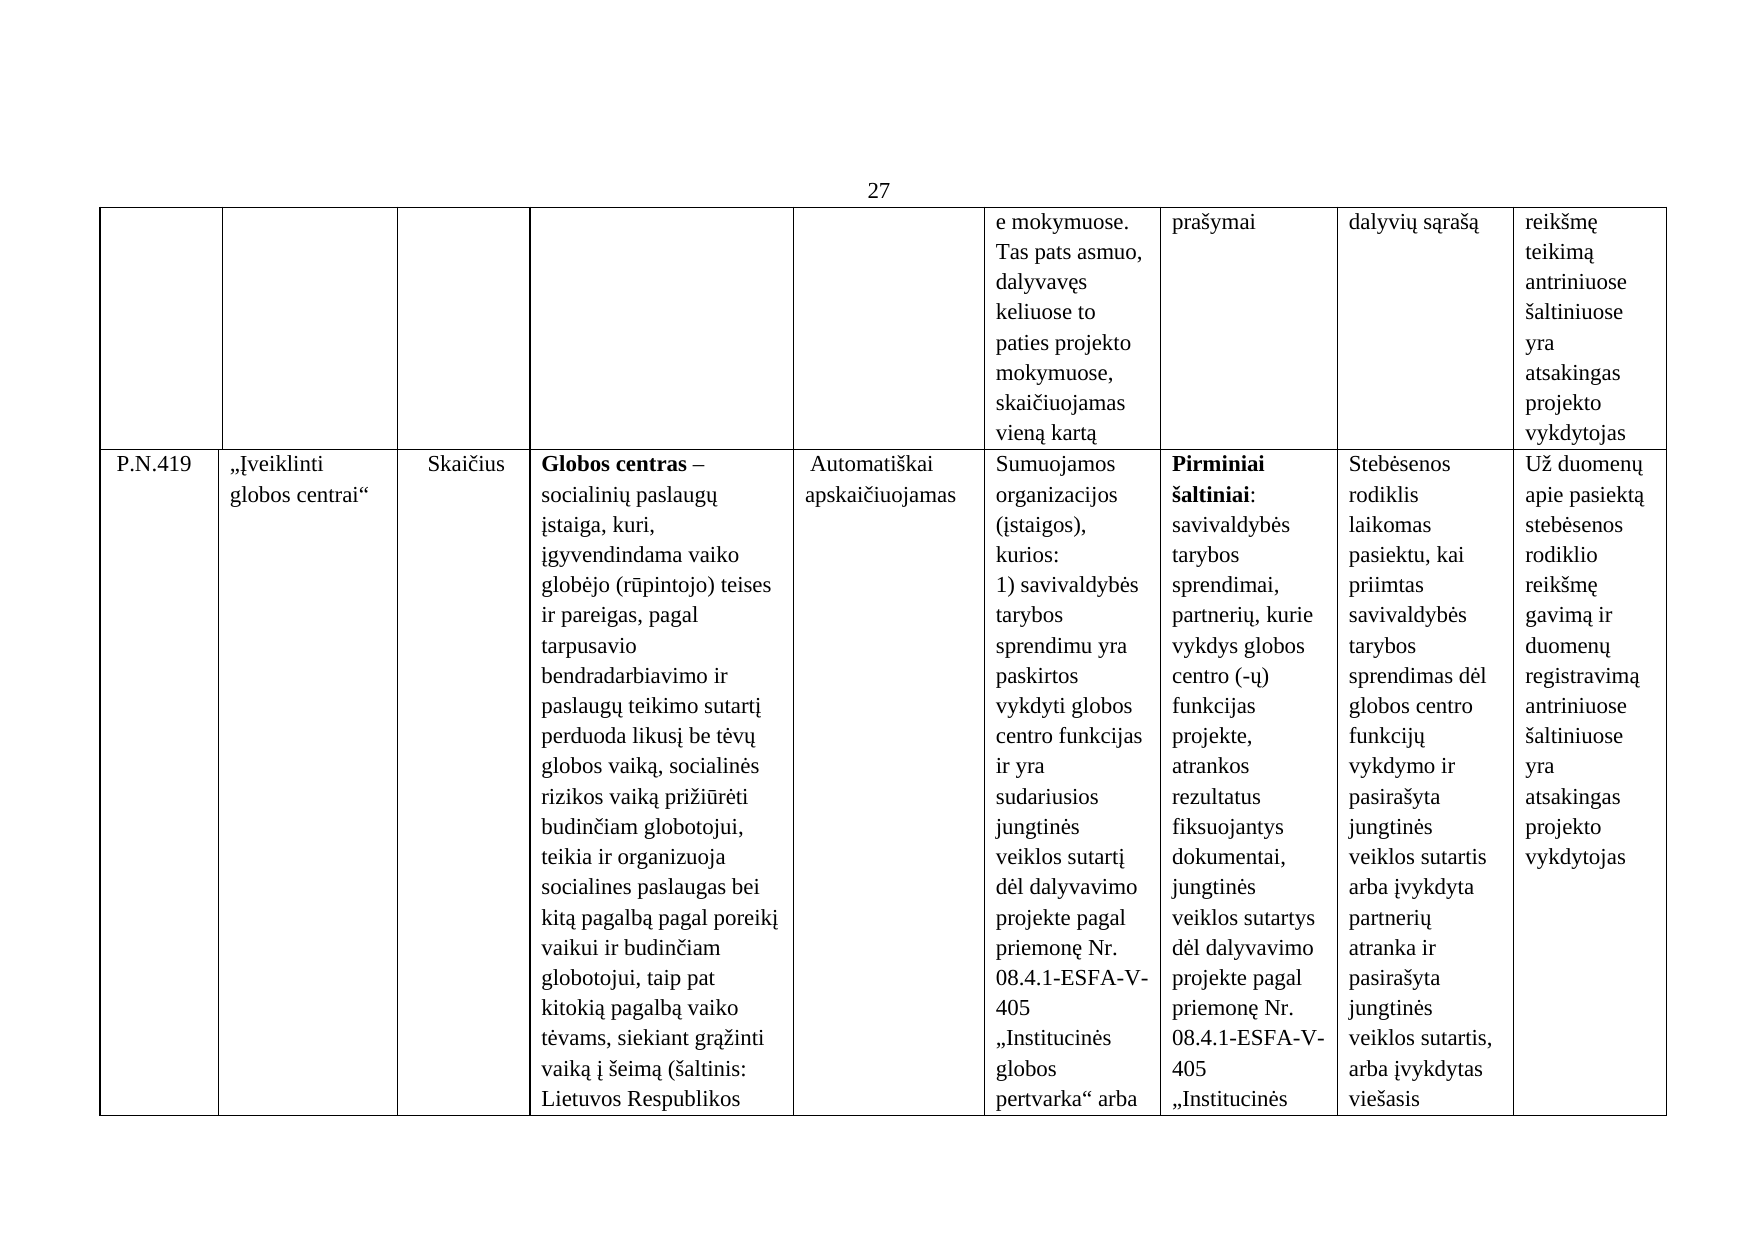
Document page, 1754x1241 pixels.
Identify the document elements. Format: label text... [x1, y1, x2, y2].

table_cell e mokymuose. Tas pats asmuo, dalyvavęs keliuose to paties projekto mokymuose, skaičiuojamas vieną kartą [985, 208, 1160, 449]
table_cell [794, 208, 984, 449]
table_cell Automatiškai apskaičiuojamas [794, 450, 984, 1115]
table_cell reikšmę teikimą antriniuose šaltiniuose yra atsakingas projekto vykdytojas [1514, 208, 1666, 449]
table_cell prašymai [1161, 208, 1337, 449]
table_cell P.N.419 [101, 450, 218, 1115]
table_cell „Įveiklinti globos centrai“ [219, 450, 397, 1115]
table_cell Už duomenų apie pasiektą stebėsenos rodiklio reikšmę gavimą ir duomenų registravimą antriniuose šaltiniuose yra atsakingas projekto vykdytojas [1514, 450, 1666, 1115]
table_cell dalyvių sąrašą [1338, 208, 1513, 449]
table_cell [101, 208, 222, 449]
table_cell [398, 208, 529, 449]
table_cell Sumuojamos organizacijos (įstaigos), kurios: 1) savivaldybės tarybos sprendimu yra paskirtos vykdyti globos centro funkcijas ir yra sudariusios jungtinės veiklos sutartį dėl dalyvavimo projekte pagal priemonę Nr. 08.4.1-ESFA-V-405 „Institucinės globos pertvarka“ arba [985, 450, 1160, 1115]
table_cell [223, 208, 397, 449]
table_cell Globos centras – socialinių paslaugų įstaiga, kuri, įgyvendindama vaiko globėjo (rūpintojo) teises ir pareigas, pagal tarpusavio bendradarbiavimo ir paslaugų teikimo sutartį perduoda likusį be tėvų globos vaiką, socialinės rizikos vaiką prižiūrėti budinčiam globotojui, teikia ir organizuoja socialines paslaugas bei kitą pagalbą pagal poreikį vaikui ir budinčiam globotojui, taip pat kitokią pagalbą vaiko tėvams, siekiant grąžinti vaiką į šeimą (šaltinis: Lietuvos Respublikos [531, 450, 793, 1115]
table_cell Stebėsenos rodiklis laikomas pasiektu, kai priimtas savivaldybės tarybos sprendimas dėl globos centro funkcijų vykdymo ir pasirašyta jungtinės veiklos sutartis arba įvykdyta partnerių atranka ir pasirašyta jungtinės veiklos sutartis, arba įvykdytas viešasis [1338, 450, 1513, 1115]
table_cell [531, 208, 793, 449]
table_cell Pirminiai šaltiniai: savivaldybės tarybos sprendimai, partnerių, kurie vykdys globos centro (-ų) funkcijas projekte, atrankos rezultatus fiksuojantys dokumentai, jungtinės veiklos sutartys dėl dalyvavimo projekte pagal priemonę Nr. 08.4.1-ESFA-V-405 „Institucinės [1161, 450, 1337, 1115]
table_cell Skaičius [398, 450, 529, 1115]
